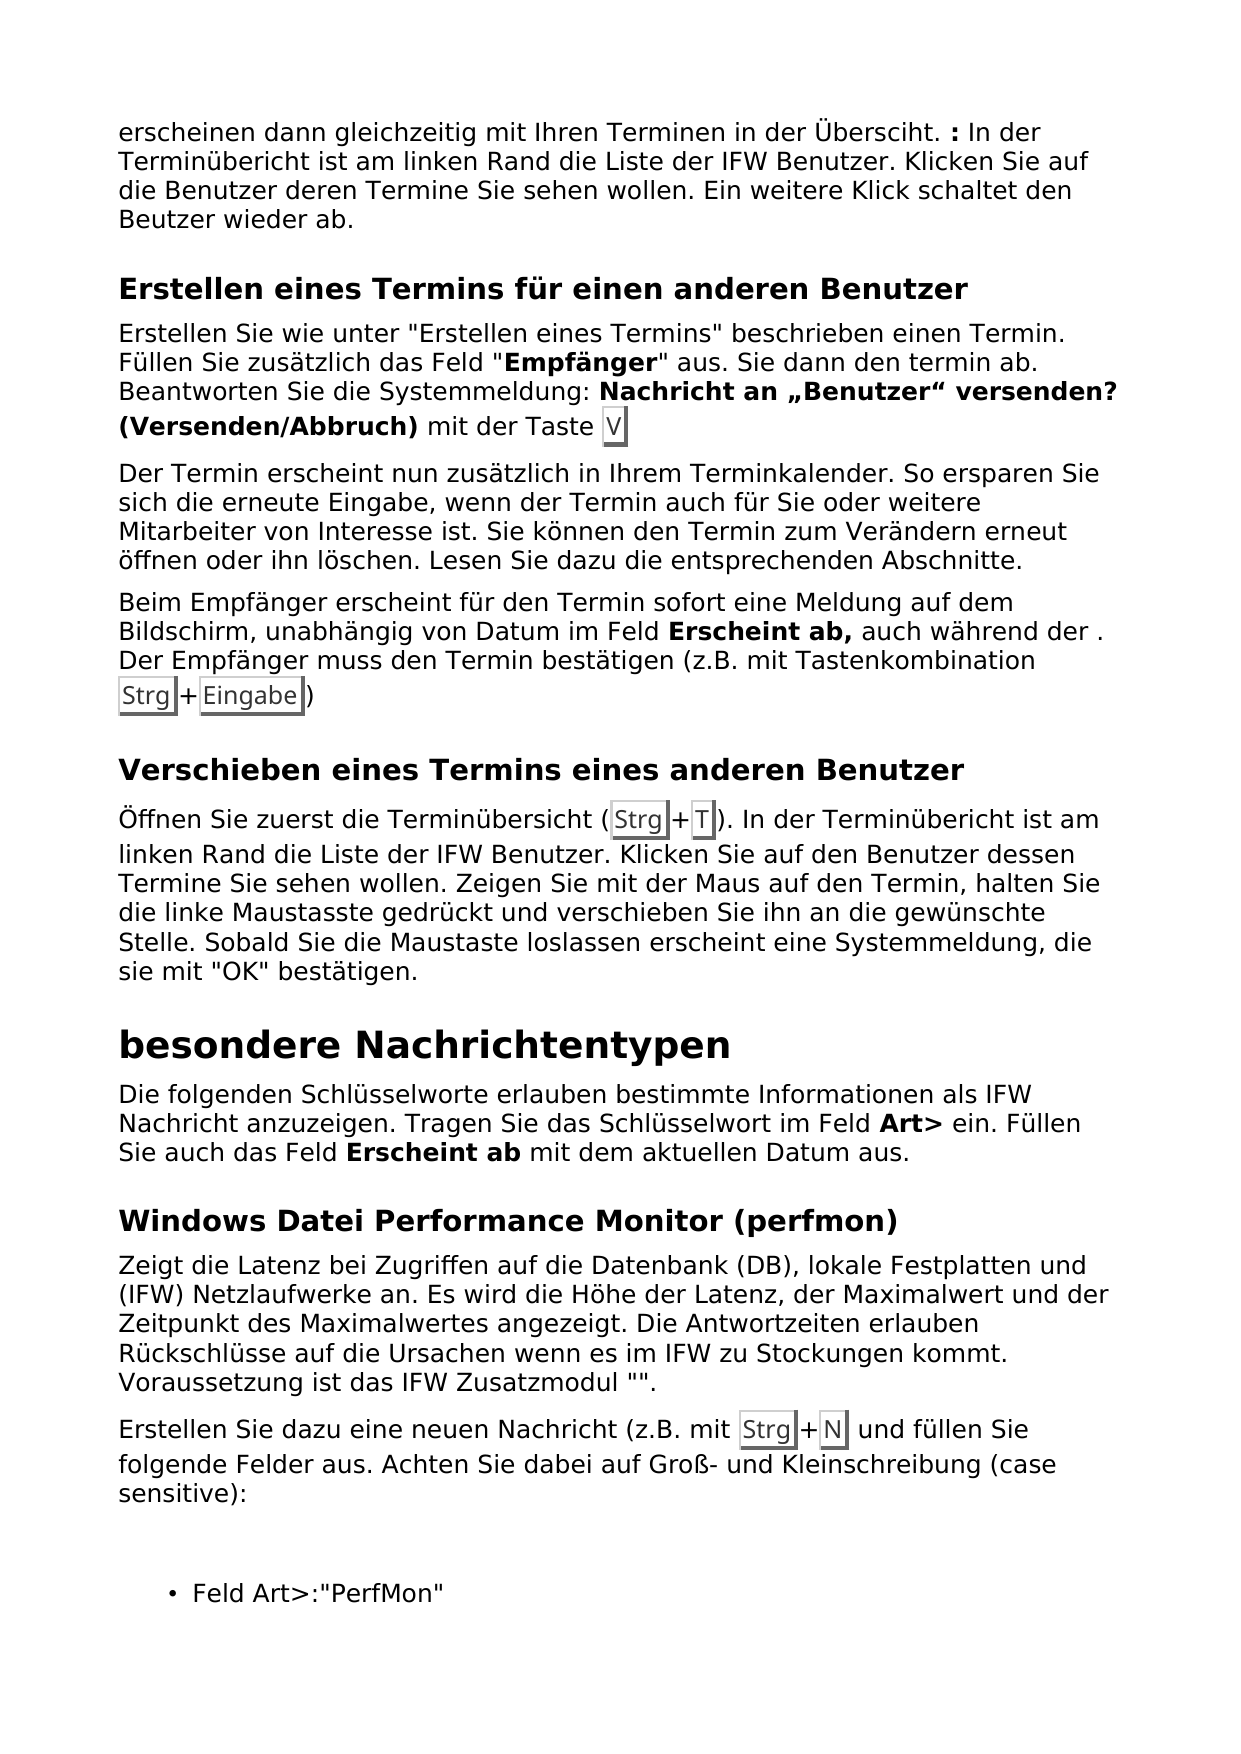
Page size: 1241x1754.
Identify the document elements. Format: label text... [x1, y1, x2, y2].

text Beim Empfänger erscheint für den Termin sofort eine Meldung auf dem Bildschirm, unabhängig von Datum im Feld Erscheint ab, auch während der . Der Empfänger muss den Termin bestätigen (z.B. mit Tastenkombination Strg+Eingabe) [118, 588, 1122, 716]
subtitle Verschieben eines Termins eines anderen Benutzer [118, 753, 1122, 787]
subtitle Erstellen eines Termins für einen anderen Benutzer [118, 272, 1122, 306]
subtitle besondere Nachrichtentypen [118, 1024, 1122, 1067]
text Erstellen Sie wie unter "Erstellen eines Termins" beschrieben einen Termin. Füllen Sie zusätzlich das Feld "Empfänger" aus. Sie dann den termin ab. Beantworten Sie die Systemmeldung: Nachricht an „Benutzer“ versenden? (Versenden/Abbruch) mit der Taste V [118, 319, 1122, 447]
text Der Termin erscheint nun zusätzlich in Ihrem Terminkalender. So ersparen Sie sich die erneute Eingabe, wenn der Termin auch für Sie oder weitere Mitarbeiter von Interesse ist. Sie können den Termin zum Verändern erneut öffnen oder ihn löschen. Lesen Sie dazu die entsprechenden Abschnitte. [118, 459, 1122, 576]
text Öffnen Sie zuerst die Terminübersicht (Strg+T). In der Terminübericht ist am linken Rand die Liste der IFW Benutzer. Klicken Sie auf den Benutzer dessen Termine Sie sehen wollen. Zeigen Sie mit der Maus auf den Termin, halten Sie die linke Maustasste gedrückt und verschieben Sie ihn an die gewünschte Stelle. Sobald Sie die Maustaste loslassen erscheint eine Systemmeldung, die sie mit "OK" bestätigen. [118, 800, 1122, 986]
subtitle Windows Datei Performance Monitor (perfmon) [118, 1205, 1122, 1239]
text Erstellen Sie dazu eine neuen Nachricht (z.B. mit Strg+N und füllen Sie folgende Felder aus. Achten Sie dabei auf Groß- und Kleinschreibung (case sensitive): [118, 1409, 1122, 1537]
text erscheinen dann gleichzeitig mit Ihren Terminen in der Übersciht. : In der Terminübericht ist am linken Rand die Liste der IFW Benutzer. Klicken Sie auf die Benutzer deren Termine Sie sehen wollen. Ein weitere Klick schaltet den Beutzer wieder ab. [118, 118, 1122, 235]
text Die folgenden Schlüsselworte erlauben bestimmte Informationen als IFW Nachricht anzuzeigen. Tragen Sie das Schlüsselwort im Feld Art> ein. Füllen Sie auch das Feld Erscheint ab mit dem aktuellen Datum aus. [118, 1080, 1122, 1167]
list Feld Art>:"PerfMon" [177, 1579, 1122, 1608]
text Zeigt die Latenz bei Zugriffen auf die Datenbank (DB), lokale Festplatten und (IFW) Netzlaufwerke an. Es wird die Höhe der Latenz, der Maximalwert und der Zeitpunkt des Maximalwertes angezeigt. Die Antwortzeiten erlauben Rückschlüsse auf die Ursachen wenn es im IFW zu Stockungen kommt. Voraussetzung ist das IFW Zusatzmodul "". [118, 1251, 1122, 1397]
